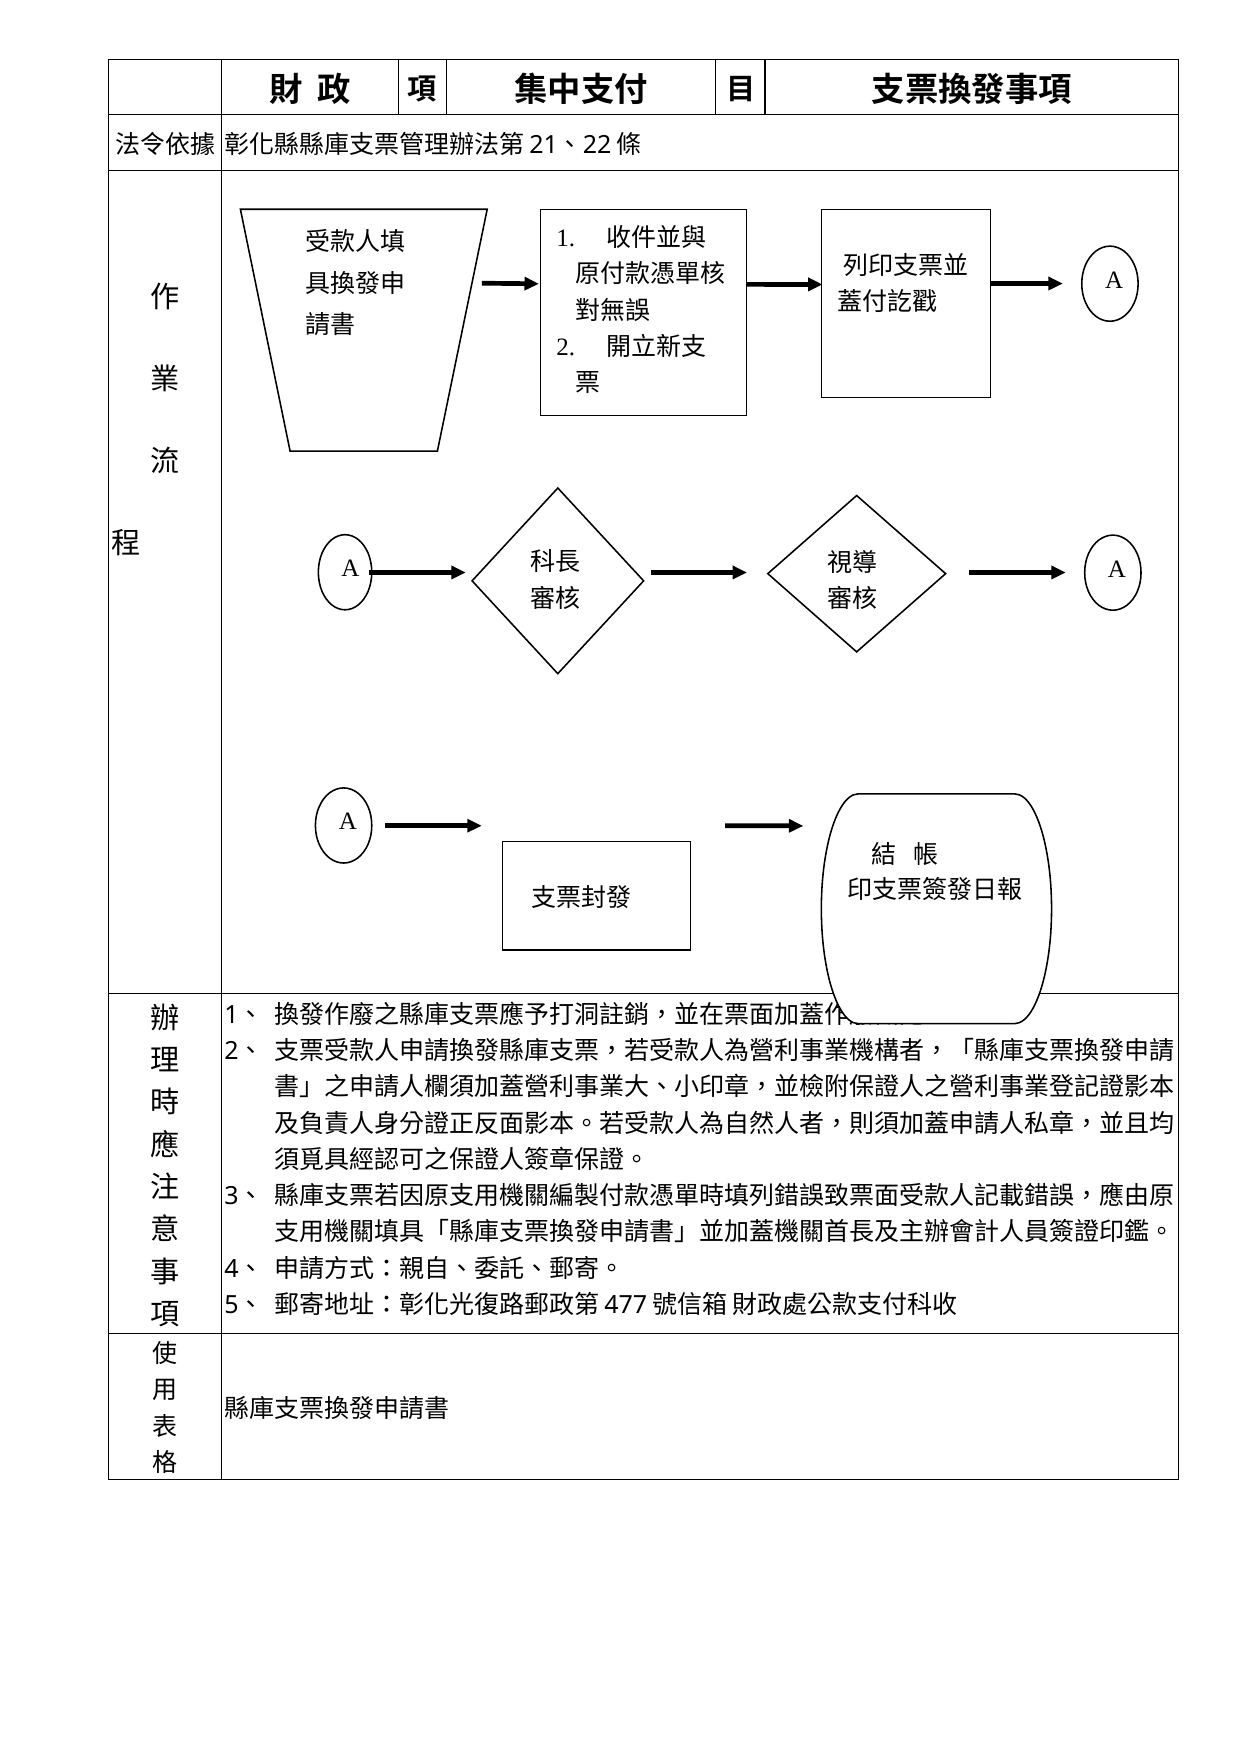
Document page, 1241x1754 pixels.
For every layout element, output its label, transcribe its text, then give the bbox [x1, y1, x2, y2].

table_header 目 [716, 60, 764, 113]
table_header [109, 60, 221, 113]
table_cell [747, 286, 821, 388]
table_cell 換發作廢之縣庫支票應予打洞註銷，並在票面加蓋作廢戳記。 支票受款人申請換發縣庫支票，若受款人為營利事業機構者，「縣庫支票換發申請書」之申請人欄須加蓋營利事業大、小印章，並檢附保證人之營利事業登記證影本及負責人身分證正反面影本。若受款人為自然人者，則須加蓋申請人私章，並且均須覓具經認可之保證人簽章保證。 縣庫支票若因原支用機關編製付款憑單時填列錯誤致票面受款人記載錯誤，應由原支用機關填具「縣庫支票換發申請書」並加蓋機關首長及主辦會計人員簽證印鑑。 申請方式：親自、委託、郵寄。 郵寄地址：彰化光復路郵政第477號信箱 財政處公款支付科收 [222, 994, 1178, 1333]
table_header 集中支付 [447, 60, 715, 113]
table_header 項 [399, 60, 446, 113]
table_cell 辦 理 時 應 注 意 事 項 [109, 994, 221, 1333]
table_cell 彰化縣縣庫支票管理辦法第21、22條 [222, 115, 1178, 170]
table_cell 使 用 表 格 [109, 1334, 221, 1479]
table_cell 法令依據 [109, 115, 221, 170]
table_header 財 政 [222, 60, 398, 113]
table_cell [222, 389, 1178, 993]
table_cell 縣庫支票換發申請書 [222, 1334, 1178, 1479]
table_cell 作 業 流 程 [109, 171, 221, 993]
table_header 支票換發事項 [766, 60, 1178, 113]
table_cell [222, 171, 1178, 388]
